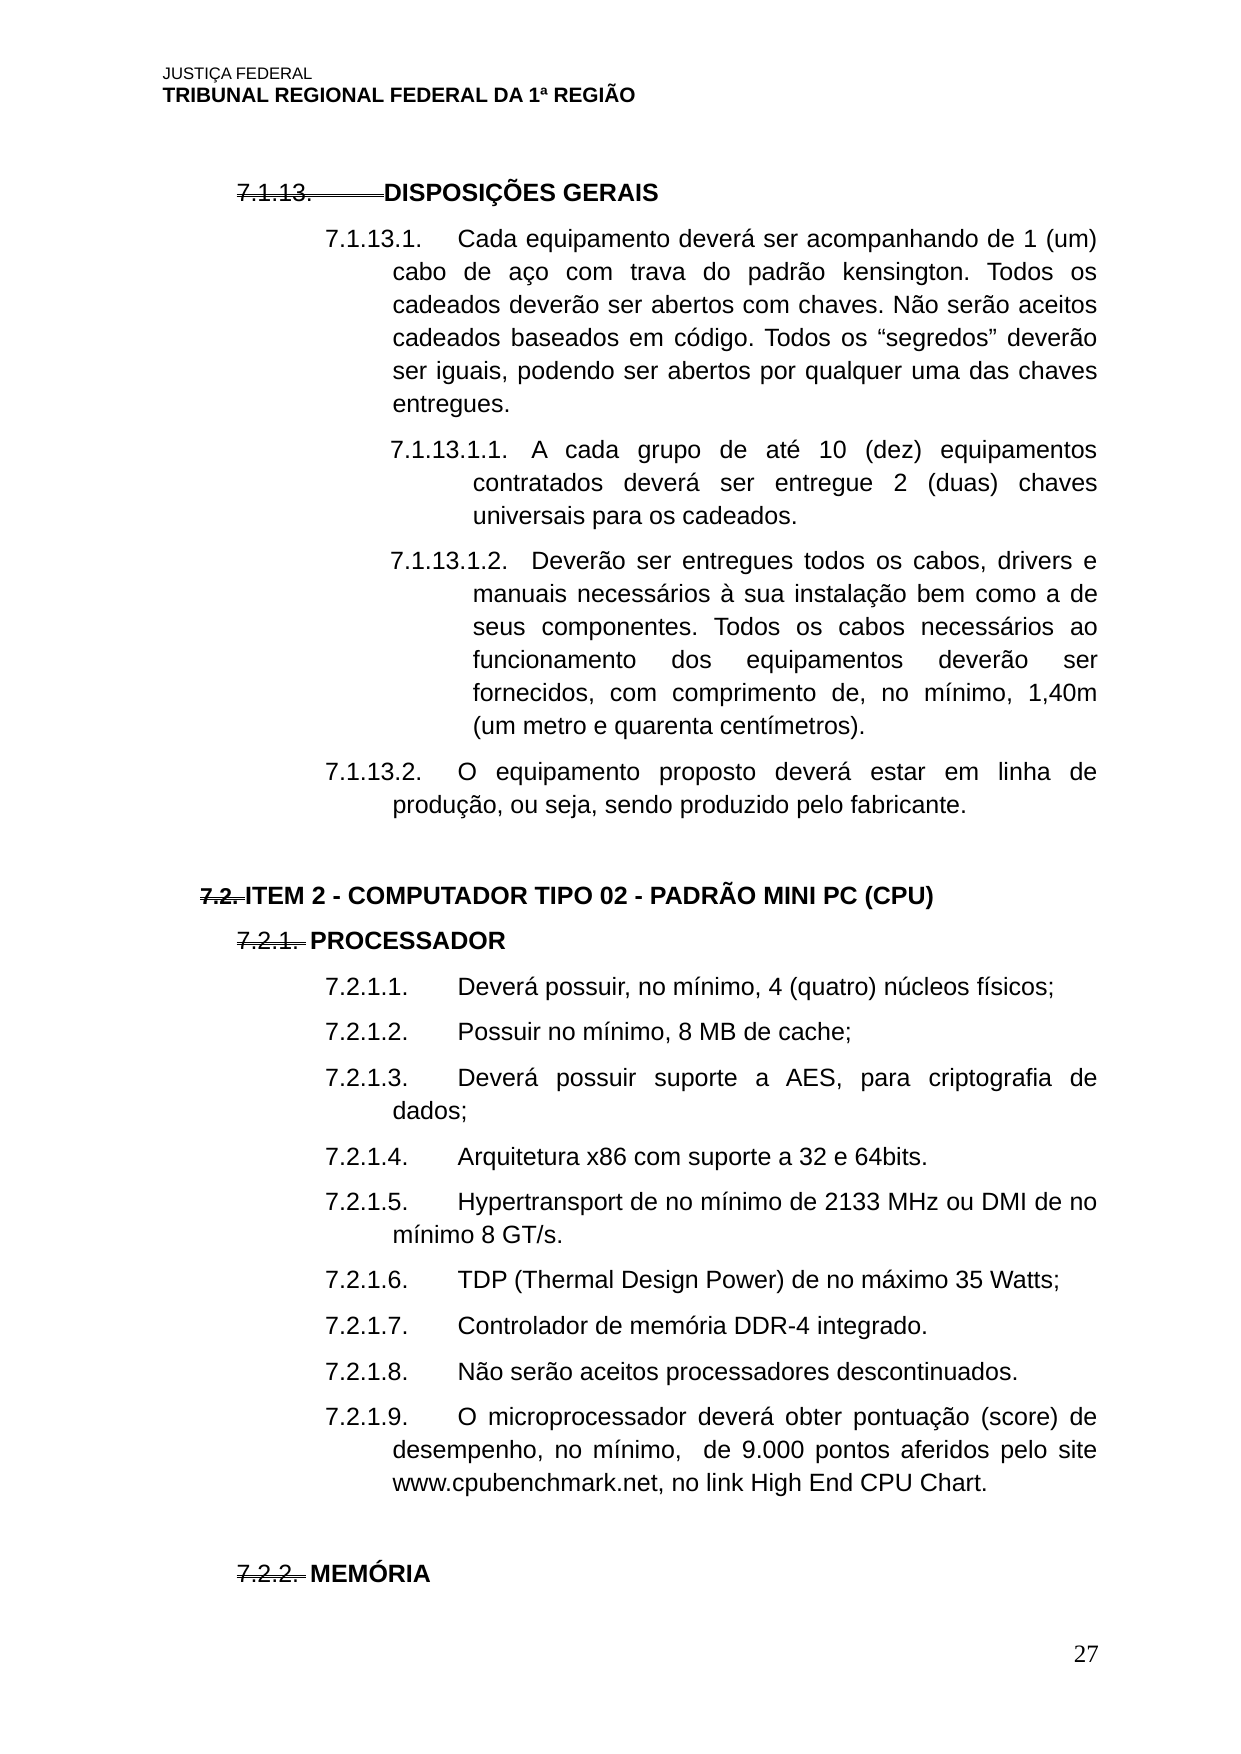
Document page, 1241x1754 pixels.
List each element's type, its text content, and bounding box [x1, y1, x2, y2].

subtitle ITEM 2 - COMPUTADOR TIPO 02 - PADRÃO MINI PC (CPU) [200, 881, 1098, 909]
subtitle Hypertransport de no mínimo de 2133 MHz ou DMI de no mínimo 8 GT/s. [325, 1187, 1098, 1249]
subtitle Cada equipamento deverá ser acompanhando de 1 (um) cabo de aço com trava do padrão kensington. Todos os cadeados deverão ser abertos com chaves. Não serão aceitos cadeados baseados em código. Todos os “segredos” deverão ser iguais, podendo ser abertos por qualquer uma das chaves entregues. [325, 224, 1098, 418]
subtitle DISPOSIÇÕES GERAIS [236, 178, 1098, 207]
subtitle Deverão ser entregues todos os cabos, drivers e manuais necessários à sua instalação bem como a de seus componentes. Todos os cabos necessários ao funcionamento dos equipamentos deverão ser fornecidos, com comprimento de, no mínimo, 1,40m (um metro e quarenta centímetros). [390, 546, 1098, 740]
subtitle Deverá possuir suporte a AES, para criptografia de dados; [325, 1063, 1098, 1125]
subtitle O equipamento proposto deverá estar em linha de produção, ou seja, sendo produzido pelo fabricante. [325, 757, 1098, 818]
subtitle PROCESSADOR [236, 926, 1098, 955]
subtitle Possuir no mínimo, 8 MB de cache; [325, 1017, 1098, 1046]
subtitle Não serão aceitos processadores descontinuados. [325, 1357, 1098, 1385]
subtitle TDP (Thermal Design Power) de no máximo 35 Watts; [325, 1266, 1098, 1294]
subtitle Controlador de memória DDR-4 integrado. [325, 1311, 1098, 1340]
subtitle MEMÓRIA [236, 1559, 1098, 1588]
subtitle O microprocessador deverá obter pontuação (score) de desempenho, no mínimo, de 9.000 pontos aferidos pelo site www.cpubenchmark.net, no link High End CPU Chart. [325, 1402, 1098, 1497]
subtitle Arquitetura x86 com suporte a 32 e 64bits. [325, 1141, 1098, 1170]
subtitle Deverá possuir, no mínimo, 4 (quatro) núcleos físicos; [325, 972, 1098, 1001]
subtitle A cada grupo de até 10 (dez) equipamentos contratados deverá ser entregue 2 (duas) chaves universais para os cadeados. [390, 434, 1098, 529]
